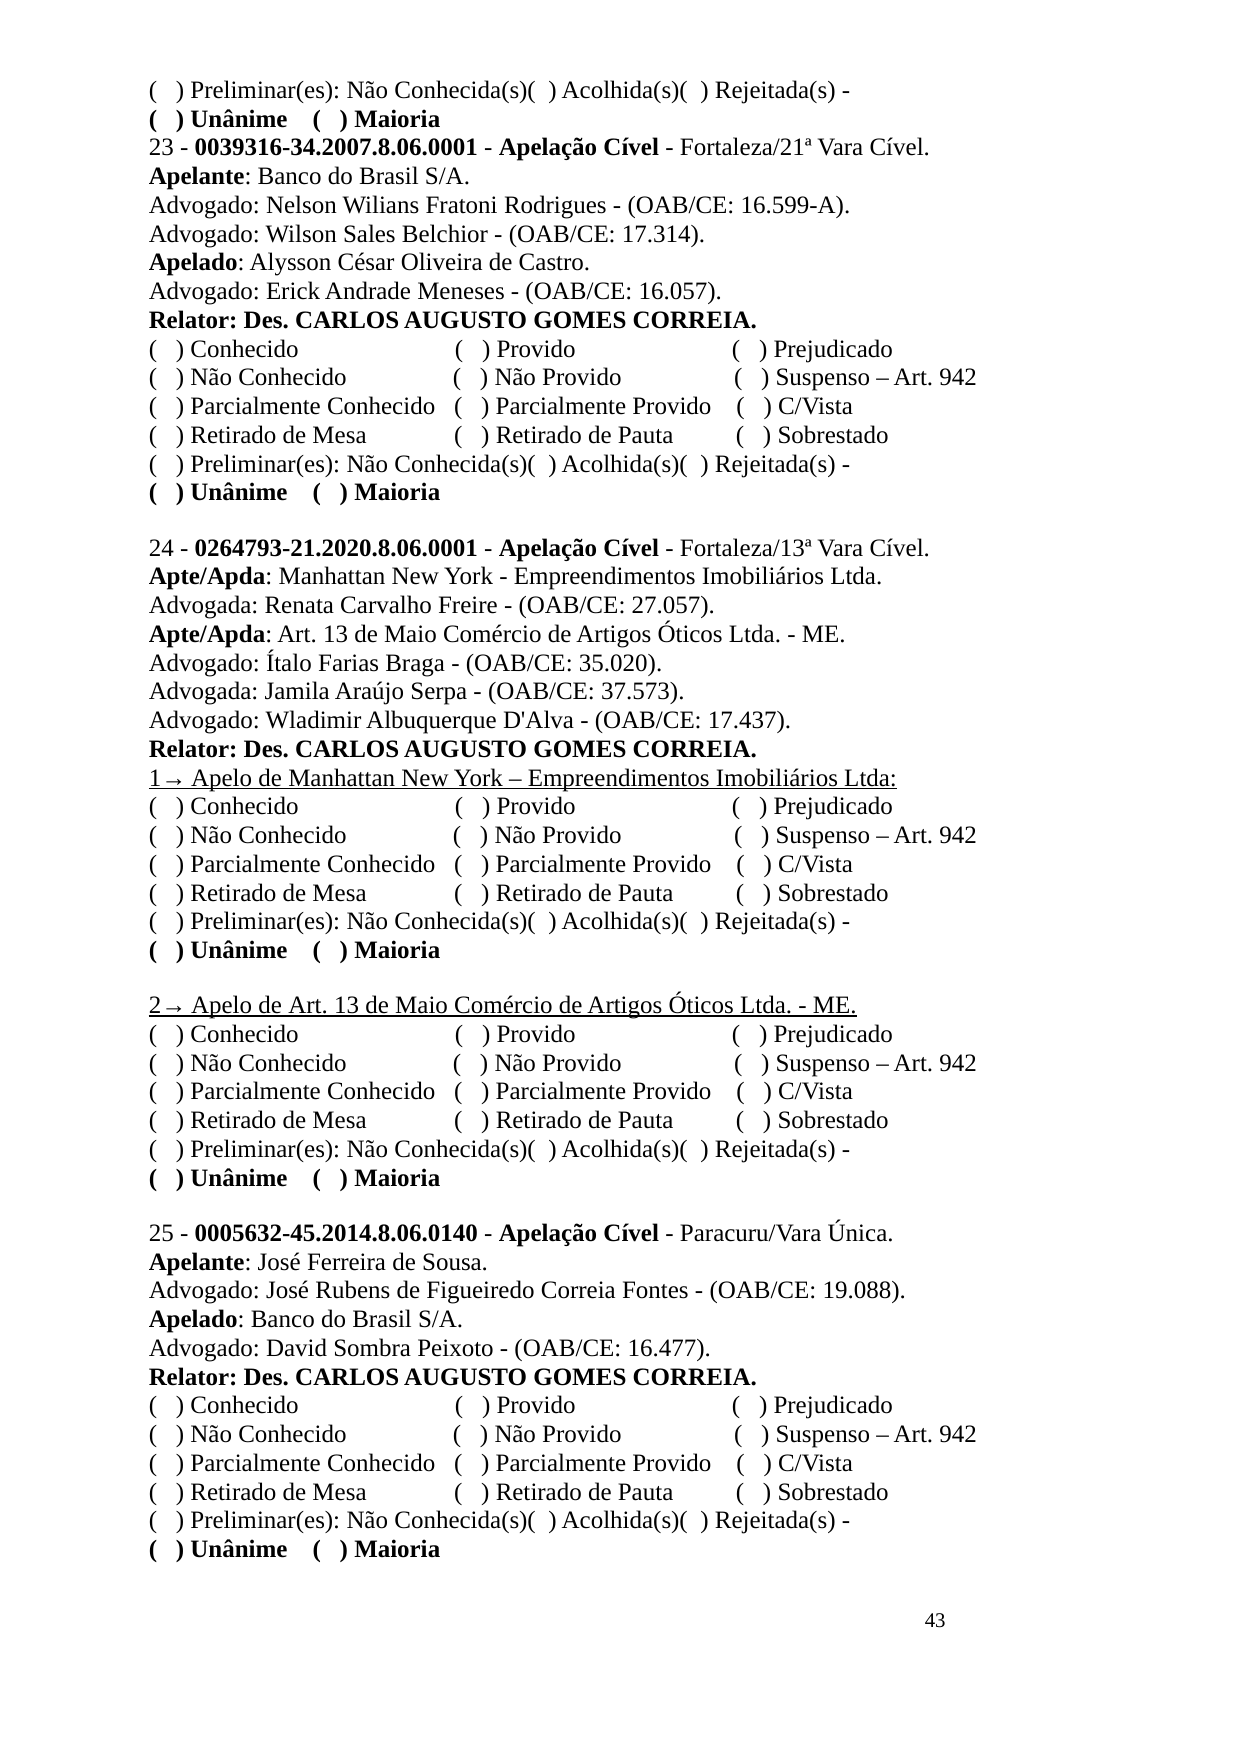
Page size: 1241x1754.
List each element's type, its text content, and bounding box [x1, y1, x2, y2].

text 1→ Apelo de Manhattan New York – Empreendimentos Imobiliários Ltda: [148, 763, 1141, 791]
text Relator: Des. CARLOS AUGUSTO GOMES CORREIA. [148, 305, 1141, 334]
text ( ) Preliminar(es): Não Conhecida(s)( ) Acolhida(s)( ) Rejeitada(s) - [148, 906, 1158, 935]
text Advogada: Renata Carvalho Freire - (OAB/CE: 27.057). [148, 590, 1141, 619]
text ( ) Conhecido ( ) Provido ( ) Prejudicado [148, 334, 1141, 362]
text Apelado: Banco do Brasil S/A. [148, 1304, 1141, 1333]
text ( ) Retirado de Mesa ( ) Retirado de Pauta ( ) Sobrestado [148, 420, 1158, 449]
text ( ) Não Conhecido ( ) Não Provido ( ) Suspenso – Art. 942 [148, 362, 1158, 391]
text ( ) Unânime ( ) Maioria [148, 104, 1158, 132]
text ( ) Parcialmente Conhecido ( ) Parcialmente Provido ( ) C/Vista [148, 1448, 1158, 1477]
text 24 - 0264793-21.2020.8.06.0001 - Apelação Cível - Fortaleza/13ª Vara Cível. [148, 533, 1141, 561]
text Apte/Apda: Manhattan New York - Empreendimentos Imobiliários Ltda. [148, 561, 1141, 590]
text ( ) Retirado de Mesa ( ) Retirado de Pauta ( ) Sobrestado [148, 878, 1158, 906]
text Advogado: José Rubens de Figueiredo Correia Fontes - (OAB/CE: 19.088). [148, 1275, 1141, 1304]
text Apelante: José Ferreira de Sousa. [148, 1247, 1141, 1275]
text ( ) Unânime ( ) Maioria [148, 1534, 1158, 1563]
text Advogada: Jamila Araújo Serpa - (OAB/CE: 37.573). [148, 676, 1141, 705]
text ( ) Parcialmente Conhecido ( ) Parcialmente Provido ( ) C/Vista [148, 849, 1158, 878]
text Apelado: Alysson César Oliveira de Castro. [148, 247, 1141, 276]
text ( ) Conhecido ( ) Provido ( ) Prejudicado [148, 1390, 1141, 1419]
text 23 - 0039316-34.2007.8.06.0001 - Apelação Cível - Fortaleza/21ª Vara Cível. [148, 132, 1141, 161]
text ( ) Retirado de Mesa ( ) Retirado de Pauta ( ) Sobrestado [148, 1105, 1158, 1134]
text ( ) Preliminar(es): Não Conhecida(s)( ) Acolhida(s)( ) Rejeitada(s) - [148, 75, 1158, 104]
text 2→ Apelo de Art. 13 de Maio Comércio de Artigos Óticos Ltda. - ME. [148, 990, 1141, 1019]
text ( ) Unânime ( ) Maioria [148, 1163, 1158, 1191]
text Advogado: Ítalo Farias Braga - (OAB/CE: 35.020). [148, 648, 1141, 676]
text ( ) Parcialmente Conhecido ( ) Parcialmente Provido ( ) C/Vista [148, 1076, 1158, 1105]
text Advogado: Wladimir Albuquerque D'Alva - (OAB/CE: 17.437). [148, 705, 1141, 734]
text Advogado: Nelson Wilians Fratoni Rodrigues - (OAB/CE: 16.599-A). [148, 190, 1141, 219]
text 25 - 0005632-45.2014.8.06.0140 - Apelação Cível - Paracuru/Vara Única. [148, 1218, 1141, 1247]
text Apte/Apda: Art. 13 de Maio Comércio de Artigos Óticos Ltda. - ME. [148, 619, 1141, 648]
text ( ) Preliminar(es): Não Conhecida(s)( ) Acolhida(s)( ) Rejeitada(s) - [148, 1134, 1158, 1163]
text Relator: Des. CARLOS AUGUSTO GOMES CORREIA. [148, 734, 1141, 763]
text Advogado: Erick Andrade Meneses - (OAB/CE: 16.057). [148, 276, 1141, 305]
text Apelante: Banco do Brasil S/A. [148, 161, 1141, 190]
text ( ) Preliminar(es): Não Conhecida(s)( ) Acolhida(s)( ) Rejeitada(s) - [148, 449, 1158, 477]
text ( ) Conhecido ( ) Provido ( ) Prejudicado [148, 791, 1141, 820]
text ( ) Não Conhecido ( ) Não Provido ( ) Suspenso – Art. 942 [148, 820, 1158, 849]
text ( ) Unânime ( ) Maioria [148, 477, 1158, 506]
text ( ) Retirado de Mesa ( ) Retirado de Pauta ( ) Sobrestado [148, 1477, 1158, 1505]
text ( ) Não Conhecido ( ) Não Provido ( ) Suspenso – Art. 942 [148, 1419, 1158, 1448]
text ( ) Preliminar(es): Não Conhecida(s)( ) Acolhida(s)( ) Rejeitada(s) - [148, 1505, 1158, 1534]
text ( ) Parcialmente Conhecido ( ) Parcialmente Provido ( ) C/Vista [148, 391, 1158, 420]
text ( ) Unânime ( ) Maioria [148, 935, 1158, 964]
text Relator: Des. CARLOS AUGUSTO GOMES CORREIA. [148, 1362, 1141, 1390]
text Advogado: David Sombra Peixoto - (OAB/CE: 16.477). [148, 1333, 1141, 1362]
text ( ) Não Conhecido ( ) Não Provido ( ) Suspenso – Art. 942 [148, 1048, 1158, 1076]
text Advogado: Wilson Sales Belchior - (OAB/CE: 17.314). [148, 219, 1141, 247]
text ( ) Conhecido ( ) Provido ( ) Prejudicado [148, 1019, 1141, 1048]
